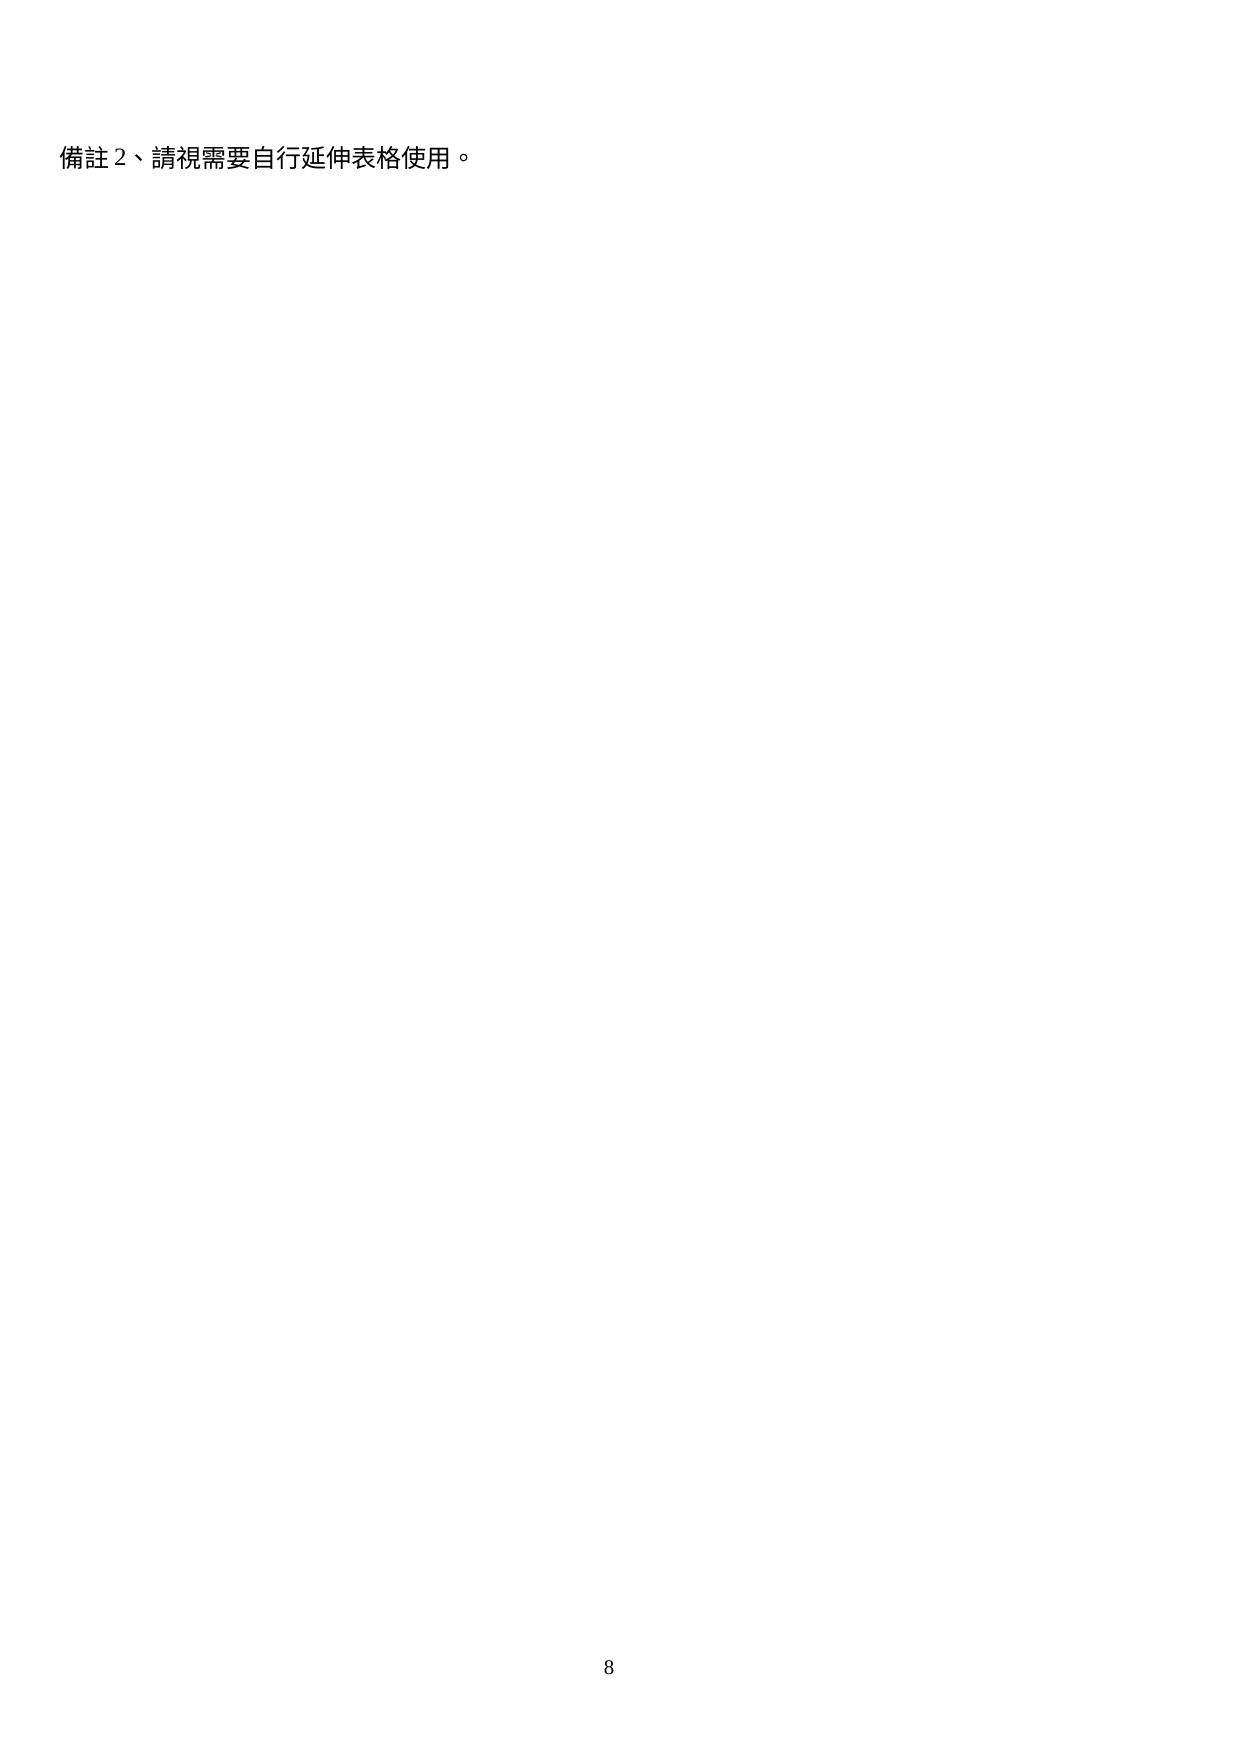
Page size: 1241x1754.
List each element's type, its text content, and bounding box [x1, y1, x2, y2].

text 備註2、請視需要自行延伸表格使用。 [59, 115, 1177, 177]
